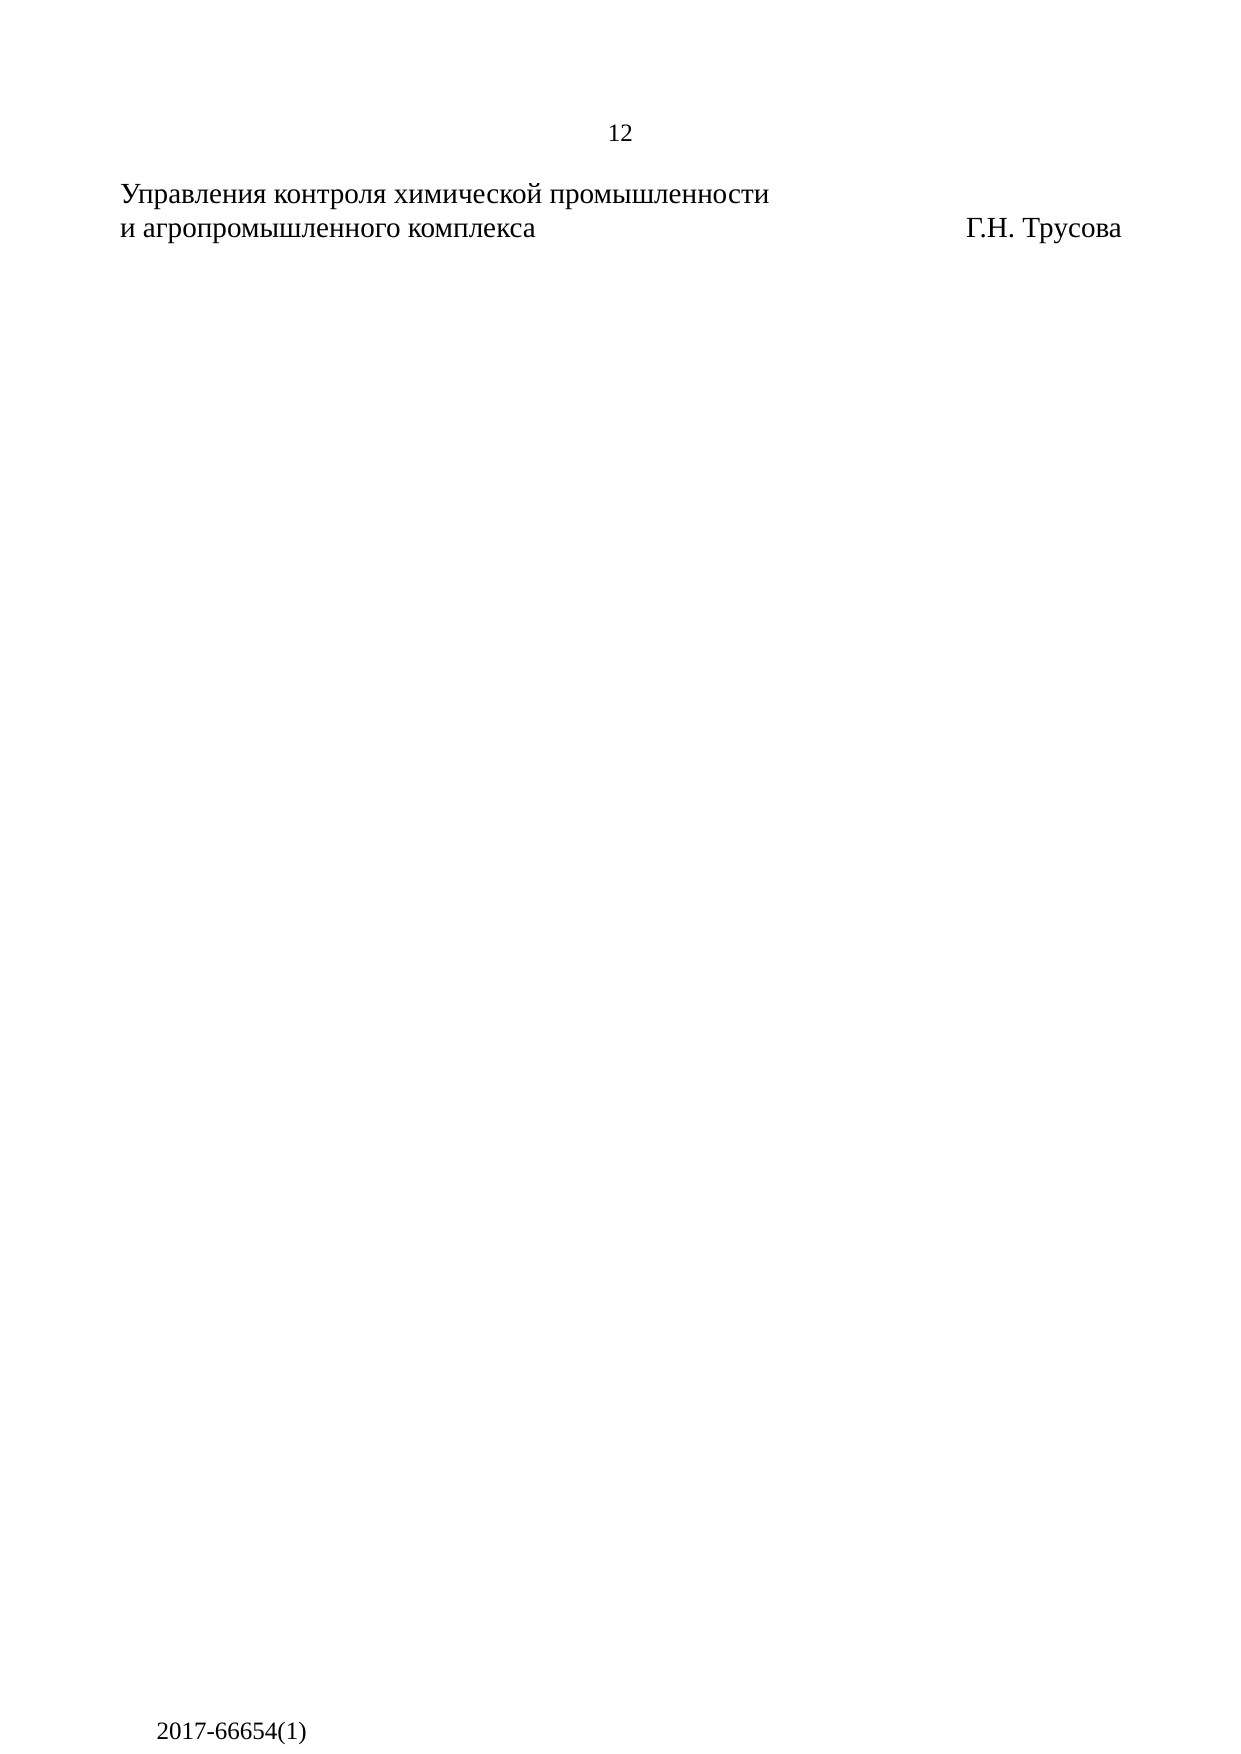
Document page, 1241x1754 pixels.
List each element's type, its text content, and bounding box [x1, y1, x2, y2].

text Управления контроля химической промышленности [118, 176, 1122, 210]
text и агропромышленного комплекса Г.Н. Трусова [118, 210, 1122, 243]
